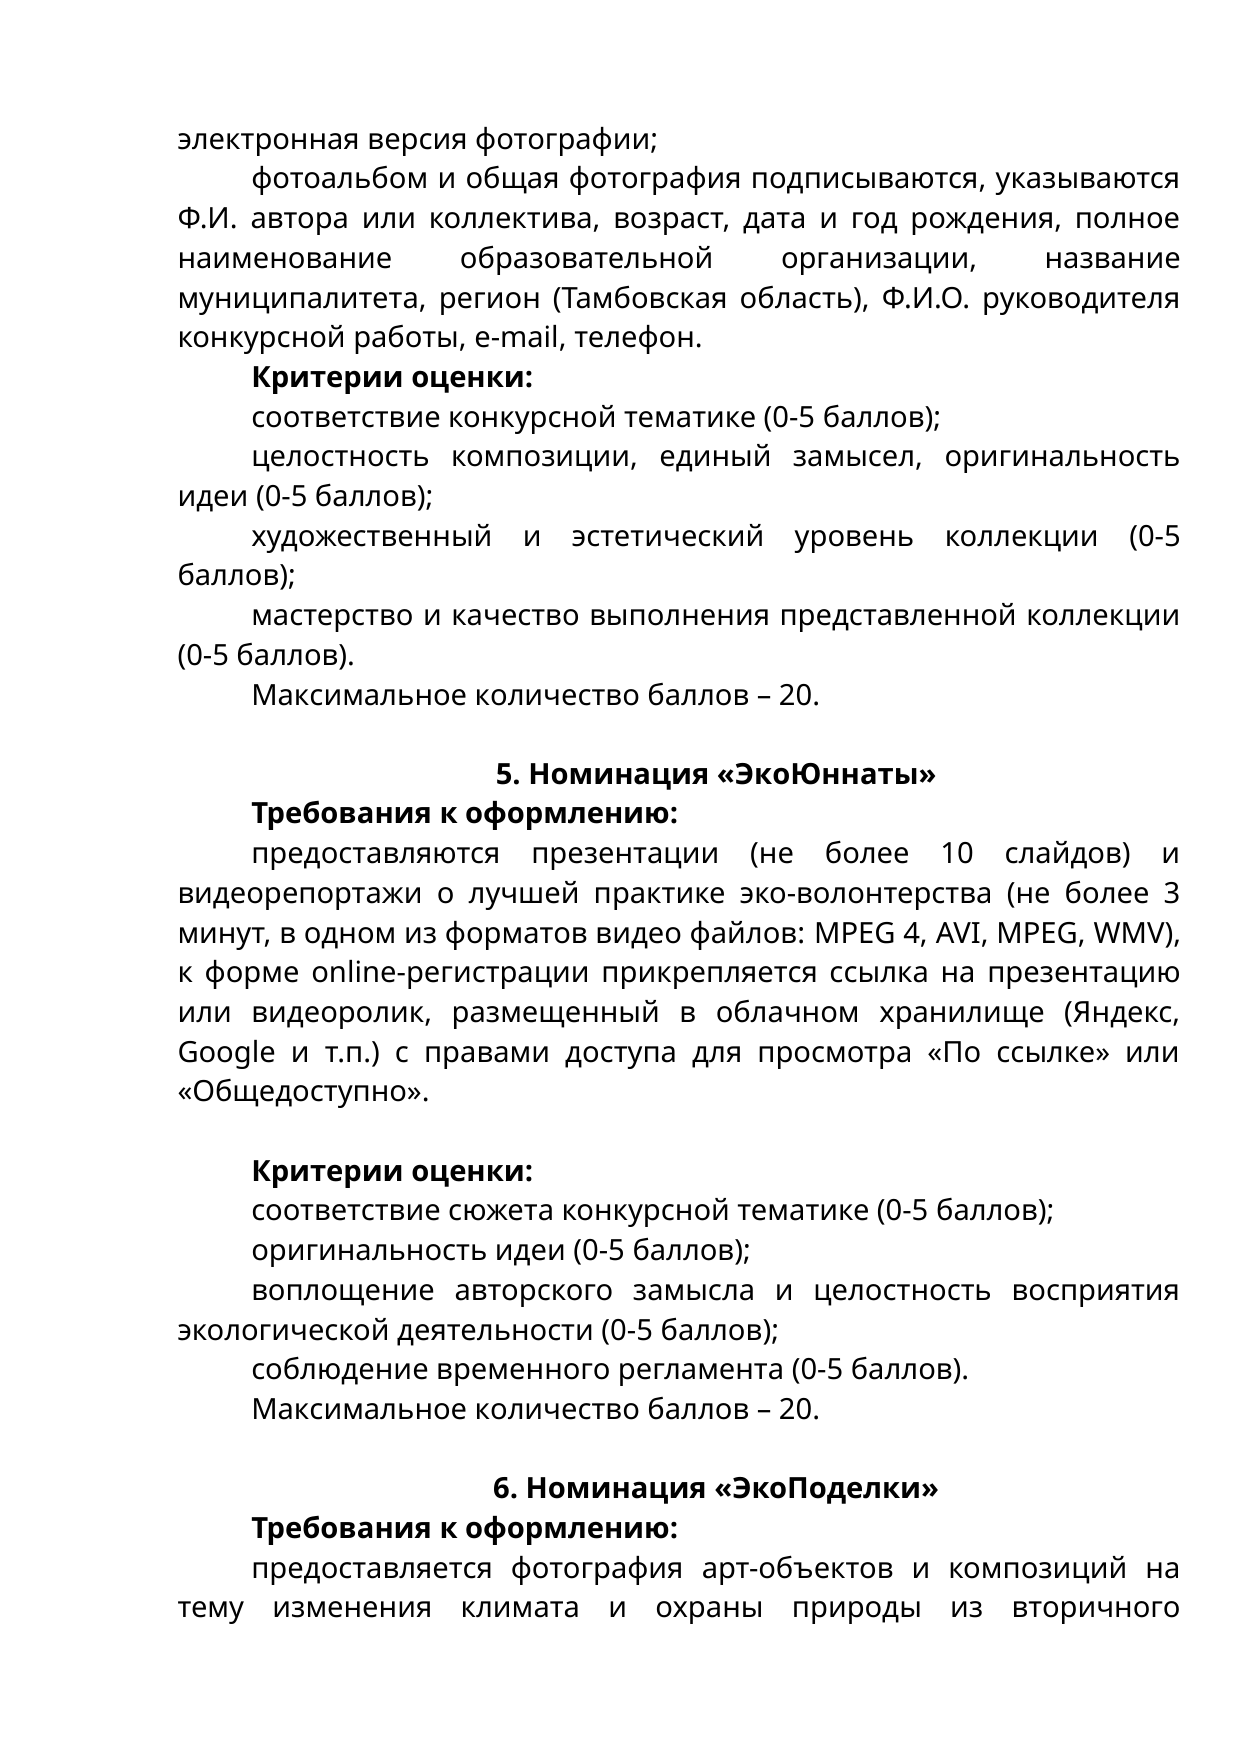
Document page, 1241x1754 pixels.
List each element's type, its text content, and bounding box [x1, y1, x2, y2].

text Максимальное количество баллов – 20. [177, 1388, 1181, 1428]
text 6. Номинация «ЭкоПоделки» [177, 1467, 1181, 1507]
text Требования к оформлению: [177, 793, 1181, 832]
text мастерство и качество выполнения представленной коллекции (0-5 баллов). [177, 594, 1181, 674]
text 5. Номинация «ЭкоЮннаты» [177, 753, 1181, 793]
text Максимальное количество баллов – 20. [177, 674, 1181, 713]
text соответствие конкурсной тематике (0-5 баллов); [177, 396, 1181, 436]
text Критерии оценки: [177, 1150, 1181, 1190]
text художественный и эстетический уровень коллекции (0-5 баллов); [177, 515, 1181, 594]
text воплощение авторского замысла и целостность восприятия экологической деятельности (0-5 баллов); [177, 1269, 1181, 1348]
text соответствие сюжета конкурсной тематике (0-5 баллов); [177, 1190, 1181, 1229]
text фотоальбом и общая фотография подписываются, указываются Ф.И. автора или коллектива, возраст, дата и год рождения, полное наименование образовательной организации, название муниципалитета, регион (Тамбовская область), Ф.И.О. руководителя конкурсной работы, e-mail, телефон. [177, 158, 1181, 356]
text предоставляются презентации (не более 10 слайдов) и видеорепортажи о лучшей практике эко-волонтерства (не более 3 минут, в одном из форматов видео файлов: MPEG 4, AVI, MPEG, WMV), к форме onlinе-регистрации прикрепляется ссылка на презентацию или видеоролик, размещенный в облачном хранилище (Яндекс, Google и т.п.) с правами доступа для просмотра «По ссылке» или «Общедоступно». [177, 832, 1181, 1110]
text оригинальность идеи (0-5 баллов); [177, 1229, 1181, 1269]
text соблюдение временного регламента (0-5 баллов). [177, 1348, 1181, 1388]
text Требования к оформлению: [177, 1507, 1181, 1547]
text Критерии оценки: [177, 356, 1181, 396]
text предоставляется фотография арт-объектов и композиций на тему изменения климата и охраны природы из вторичного [177, 1547, 1181, 1626]
text электронная версия фотографии; [177, 118, 1181, 158]
text целостность композиции, единый замысел, оригинальность идеи (0-5 баллов); [177, 436, 1181, 515]
